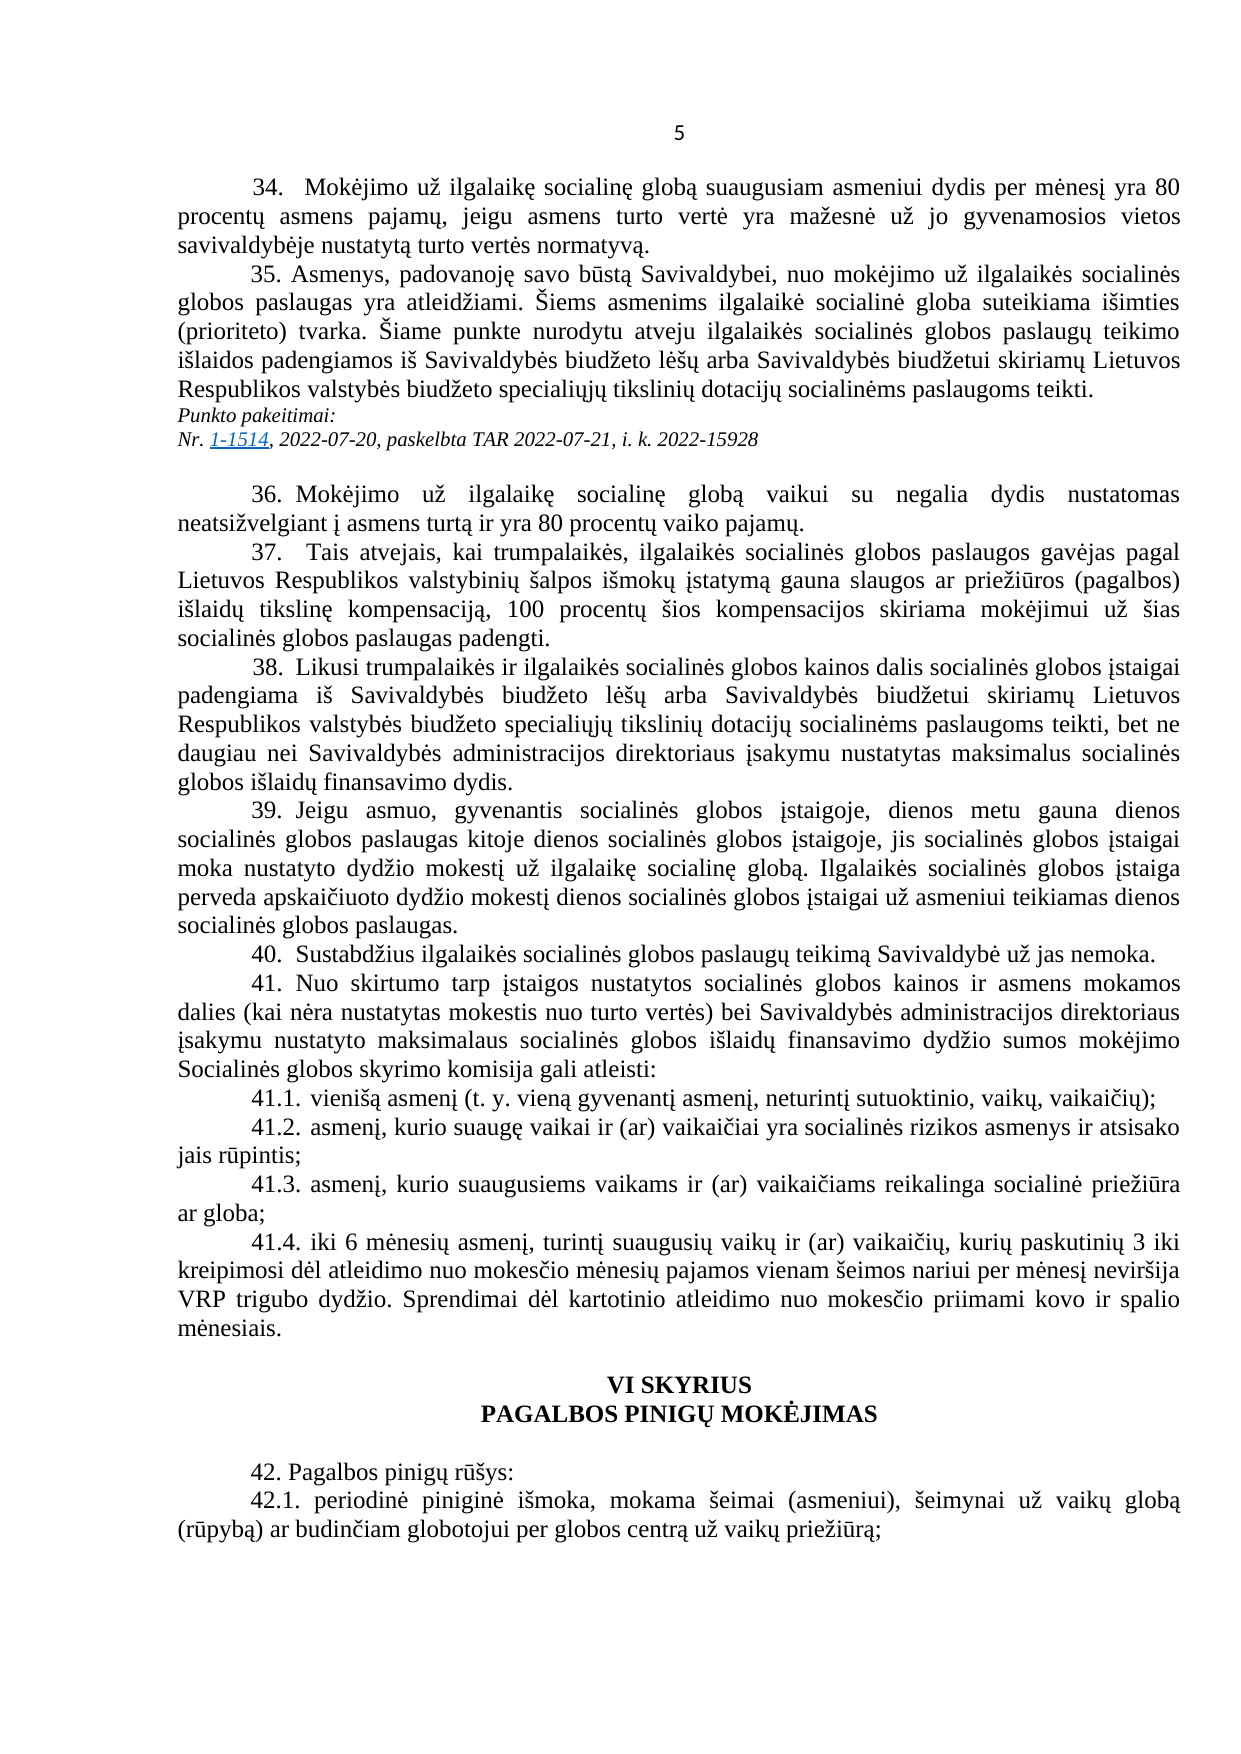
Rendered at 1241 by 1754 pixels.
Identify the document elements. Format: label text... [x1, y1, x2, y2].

text 38. Likusi trumpalaikės ir ilgalaikės socialinės globos kainos dalis socialinės globos įstaigai padengiama iš Savivaldybės biudžeto lėšų arba Savivaldybės biudžetui skiriamų Lietuvos Respublikos valstybės biudžeto specialiųjų tikslinių dotacijų socialinėms paslaugoms teikti, bet ne daugiau nei Savivaldybės administracijos direktoriaus įsakymu nustatytas maksimalus socialinės globos išlaidų finansavimo dydis. [177, 652, 1181, 796]
text 41.1. vienišą asmenį (t. y. vieną gyvenantį asmenį, neturintį sutuoktinio, vaikų, vaikaičių); [177, 1083, 1181, 1112]
text 36. Mokėjimo už ilgalaikę socialinę globą vaikui su negalia dydis nustatomas neatsižvelgiant į asmens turtą ir yra 80 procentų vaiko pajamų. [177, 479, 1181, 537]
text Punkto pakeitimai: [177, 402, 1181, 427]
text 41.4. iki 6 mėnesių asmenį, turintį suaugusių vaikų ir (ar) vaikaičių, kurių paskutinių 3 iki kreipimosi dėl atleidimo nuo mokesčio mėnesių pajamos vienam šeimos nariui per mėnesį neviršija VRP trigubo dydžio. Sprendimai dėl kartotinio atleidimo nuo mokesčio priimami kovo ir spalio mėnesiais. [177, 1227, 1181, 1342]
text 41.2. asmenį, kurio suaugę vaikai ir (ar) vaikaičiai yra socialinės rizikos asmenys ir atsisako jais rūpintis; [177, 1112, 1181, 1169]
text 42.1. periodinė piniginė išmoka, mokama šeimai (asmeniui), šeimynai už vaikų globą (rūpybą) ar budinčiam globotojui per globos centrą už vaikų priežiūrą; [177, 1486, 1181, 1543]
text 41. Nuo skirtumo tarp įstaigos nustatytos socialinės globos kainos ir asmens mokamos dalies (kai nėra nustatytas mokestis nuo turto vertės) bei Savivaldybės administracijos direktoriaus įsakymu nustatyto maksimalaus socialinės globos išlaidų finansavimo dydžio sumos mokėjimo Socialinės globos skyrimo komisija gali atleisti: [177, 968, 1181, 1083]
text VI SKYRIUS [177, 1371, 1181, 1399]
text 37. Tais atvejais, kai trumpalaikės, ilgalaikės socialinės globos paslaugos gavėjas pagal Lietuvos Respublikos valstybinių šalpos išmokų įstatymą gauna slaugos ar priežiūros (pagalbos) išlaidų tikslinę kompensaciją, 100 procentų šios kompensacijos skiriama mokėjimui už šias socialinės globos paslaugas padengti. [177, 537, 1181, 652]
text 39. Jeigu asmuo, gyvenantis socialinės globos įstaigoje, dienos metu gauna dienos socialinės globos paslaugas kitoje dienos socialinės globos įstaigoje, jis socialinės globos įstaigai moka nustatyto dydžio mokestį už ilgalaikę socialinę globą. Ilgalaikės socialinės globos įstaiga perveda apskaičiuoto dydžio mokestį dienos socialinės globos įstaigai už asmeniui teikiamas dienos socialinės globos paslaugas. [177, 796, 1181, 939]
text 35. Asmenys, padovanoję savo būstą Savivaldybei, nuo mokėjimo už ilgalaikės socialinės globos paslaugas yra atleidžiami. Šiems asmenims ilgalaikė socialinė globa suteikiama išimties (prioriteto) tvarka. Šiame punkte nurodytu atveju ilgalaikės socialinės globos paslaugų teikimo išlaidos padengiamos iš Savivaldybės biudžeto lėšų arba Savivaldybės biudžetui skiriamų Lietuvos Respublikos valstybės biudžeto specialiųjų tikslinių dotacijų socialinėms paslaugoms teikti. [177, 259, 1181, 402]
text 34. Mokėjimo už ilgalaikę socialinę globą suaugusiam asmeniui dydis per mėnesį yra 80 procentų asmens pajamų, jeigu asmens turto vertė yra mažesnė už jo gyvenamosios vietos savivaldybėje nustatytą turto vertės normatyvą. [177, 172, 1181, 259]
text Nr. 1-1514, 2022-07-20, paskelbta TAR 2022-07-21, i. k. 2022-15928 [177, 427, 1181, 451]
text PAGALBOS PINIGŲ MOKĖJIMAS [177, 1399, 1181, 1428]
text 42. Pagalbos pinigų rūšys: [177, 1457, 1181, 1486]
text 40. Sustabdžius ilgalaikės socialinės globos paslaugų teikimą Savivaldybė už jas nemoka. [177, 939, 1181, 968]
text 41.3. asmenį, kurio suaugusiems vaikams ir (ar) vaikaičiams reikalinga socialinė priežiūra ar globa; [177, 1169, 1181, 1227]
